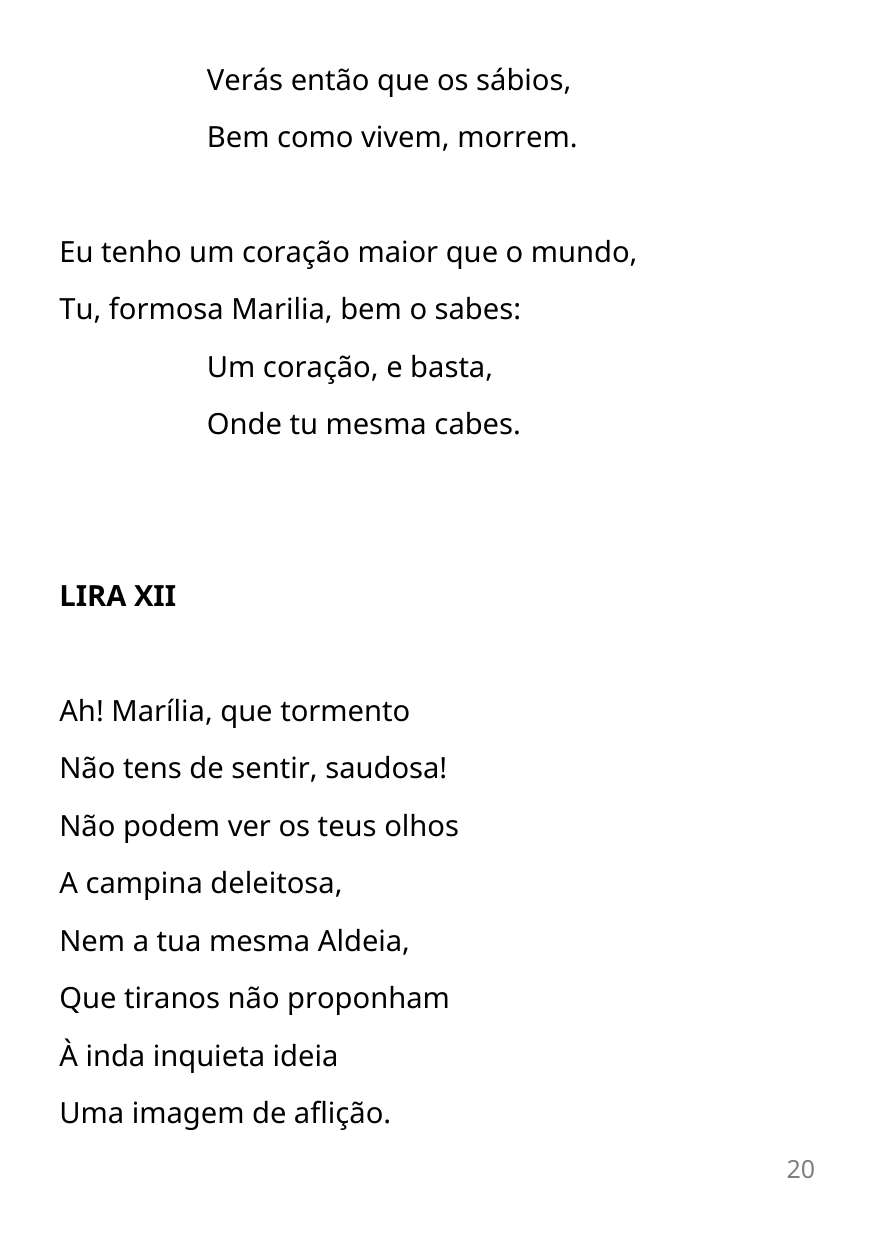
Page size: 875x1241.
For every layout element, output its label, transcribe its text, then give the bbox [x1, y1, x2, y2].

text Não tens de sentir, saudosa! [59, 748, 815, 787]
text Que tiranos não proponham [59, 977, 815, 1017]
text Uma imagem de aflição. [59, 1092, 815, 1132]
text Eu tenho um coração maior que o mundo, [59, 231, 815, 271]
text Verás então que os sábios, [133, 59, 815, 99]
text Bem como vivem, morrem. [133, 116, 815, 156]
text Nem a tua mesma Aldeia, [59, 920, 815, 960]
text A campina deleitosa, [59, 863, 815, 902]
text Um coração, e basta, [133, 346, 815, 386]
text LIRA XII [59, 576, 815, 615]
text À inda inquieta ideia [59, 1035, 815, 1074]
text Onde tu mesma cabes. [133, 403, 815, 443]
text Ah! Marília, que tormento [59, 690, 815, 730]
text Não podem ver os teus olhos [59, 805, 815, 845]
text Tu, formosa Marilia, bem o sabes: [59, 289, 815, 328]
